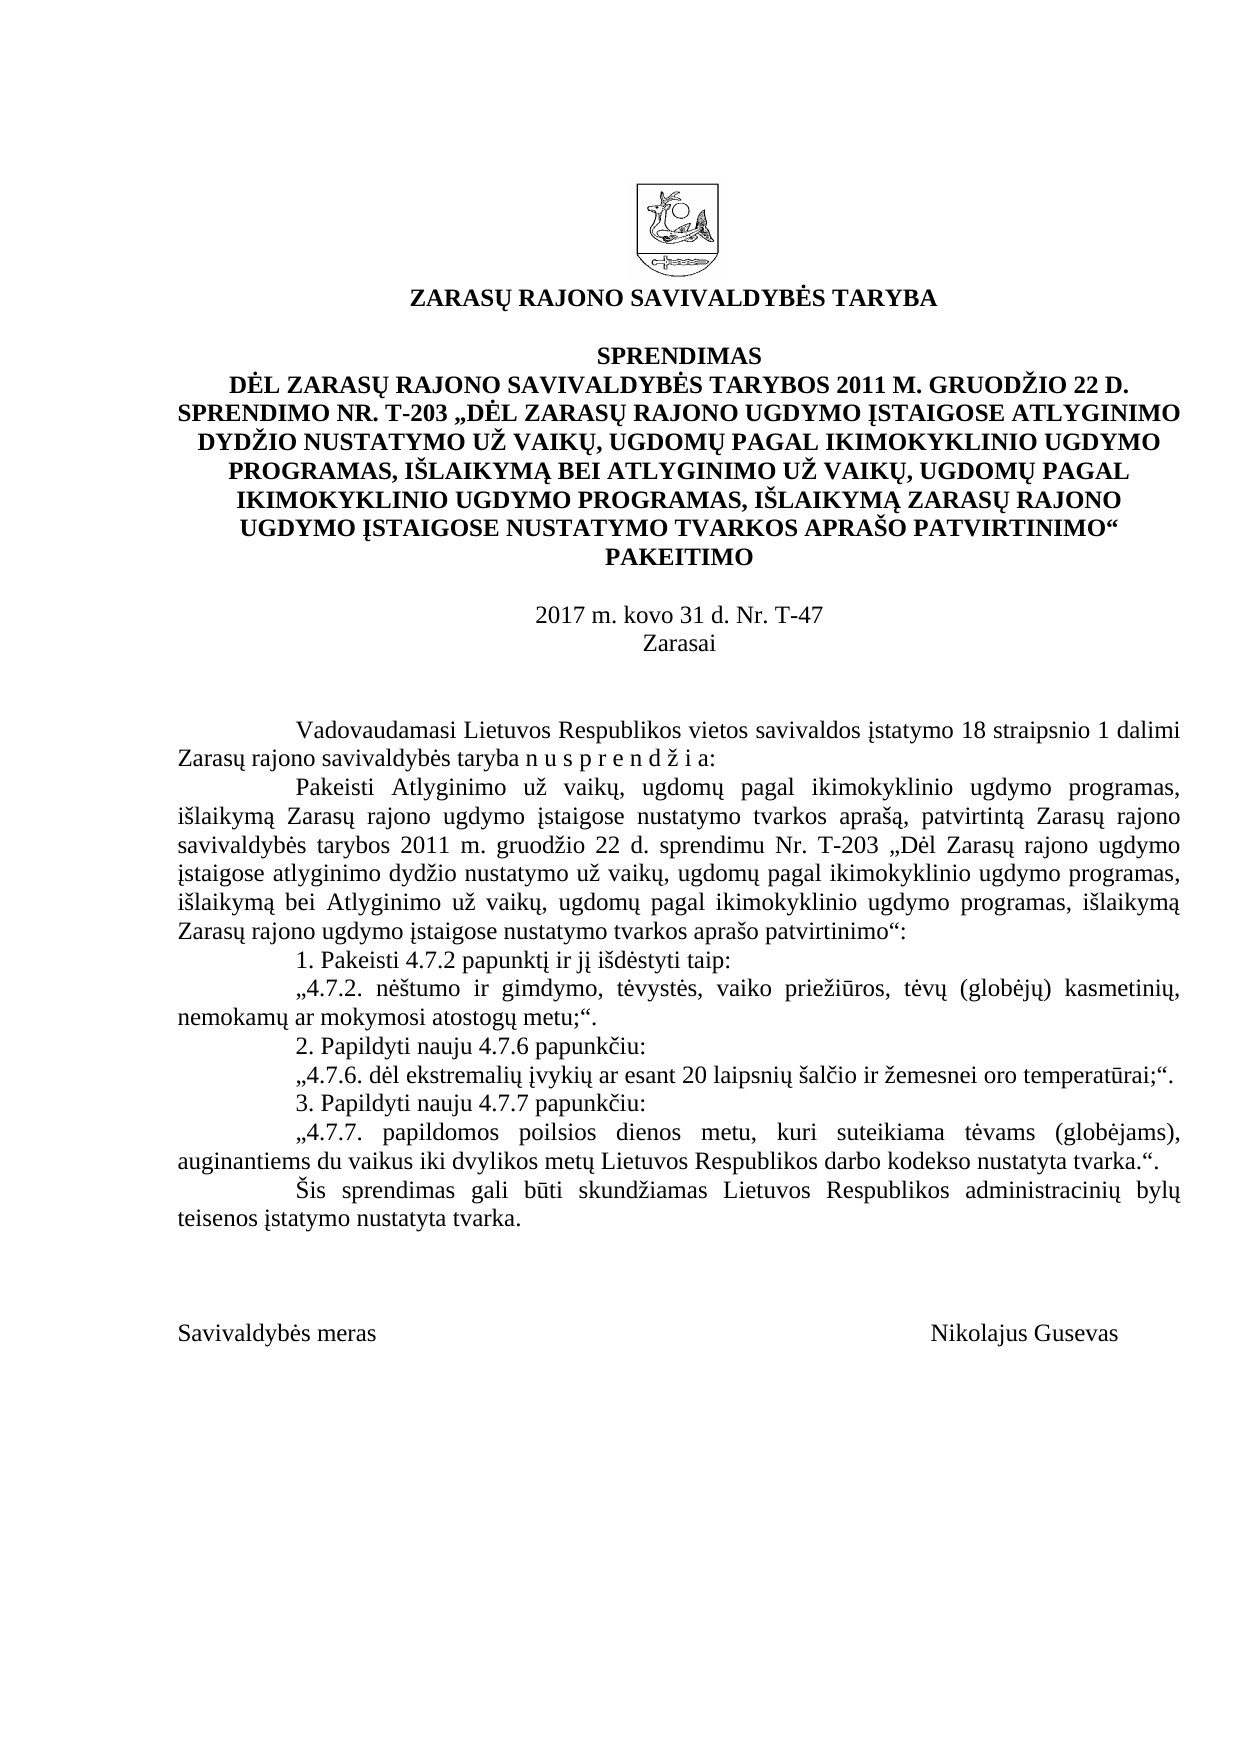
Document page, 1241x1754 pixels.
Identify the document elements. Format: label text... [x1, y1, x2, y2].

text Zarasai [177, 628, 1181, 657]
text Savivaldybės meras Nikolajus Gusevas [177, 1318, 1181, 1347]
text „4.7.6. dėl ekstremalių įvykių ar esant 20 laipsnių šalčio ir žemesnei oro temperatūrai;“. [177, 1060, 1181, 1088]
text 2017 m. kovo 31 d. Nr. T-47 [177, 600, 1181, 628]
text 1. Pakeisti 4.7.2 papunktį ir jį išdėstyti taip: [177, 945, 1181, 973]
text SPRENDIMAS [177, 341, 1181, 370]
text „4.7.2. nėštumo ir gimdymo, tėvystės, vaiko priežiūros, tėvų (globėjų) kasmetinių, nemokamų ar mokymosi atostogų metu;“. [177, 973, 1181, 1031]
text Šis sprendimas gali būti skundžiamas Lietuvos Respublikos administracinių bylų teisenos įstatymo nustatyta tvarka. [177, 1175, 1181, 1232]
text DĖL ZARASŲ RAJONO SAVIVALDYBĖS TARYBOS 2011 M. GRUODŽIO 22 D. SPRENDIMO NR. T-203 „DĖL ZARASŲ RAJONO UGDYMO ĮSTAIGOSE ATLYGINIMO DYDŽIO NUSTATYMO UŽ VAIKŲ, UGDOMŲ PAGAL IKIMOKYKLINIO UGDYMO PROGRAMAS, IŠLAIKYMĄ BEI ATLYGINIMO UŽ VAIKŲ, UGDOMŲ PAGAL IKIMOKYKLINIO UGDYMO PROGRAMAS, IŠLAIKYMĄ ZARASŲ RAJONO UGDYMO ĮSTAIGOSE NUSTATYMO TVARKOS APRAŠO PATVIRTINIMO“ PAKEITIMO [177, 370, 1181, 571]
text „4.7.7. papildomos poilsios dienos metu, kuri suteikiama tėvams (globėjams), auginantiems du vaikus iki dvylikos metų Lietuvos Respublikos darbo kodekso nustatyta tvarka.“. [177, 1117, 1181, 1175]
text 2. Papildyti nauju 4.7.6 papunkčiu: [177, 1031, 1181, 1060]
text Vadovaudamasi Lietuvos Respublikos vietos savivaldos įstatymo 18 straipsnio 1 dalimi Zarasų rajono savivaldybės taryba n u s p r e n d ž i a: [177, 715, 1181, 772]
text Pakeisti Atlyginimo už vaikų, ugdomų pagal ikimokyklinio ugdymo programas, išlaikymą Zarasų rajono ugdymo įstaigose nustatymo tvarkos aprašą, patvirtintą Zarasų rajono savivaldybės tarybos 2011 m. gruodžio 22 d. sprendimu Nr. T-203 „Dėl Zarasų rajono ugdymo įstaigose atlyginimo dydžio nustatymo už vaikų, ugdomų pagal ikimokyklinio ugdymo programas, išlaikymą bei Atlyginimo už vaikų, ugdomų pagal ikimokyklinio ugdymo programas, išlaikymą Zarasų rajono ugdymo įstaigose nustatymo tvarkos aprašo patvirtinimo“: [177, 772, 1181, 945]
text Zarasų rajono savivaldybės TARYBA [166, 283, 1181, 312]
text 3. Papildyti nauju 4.7.7 papunkčiu: [177, 1088, 1181, 1117]
